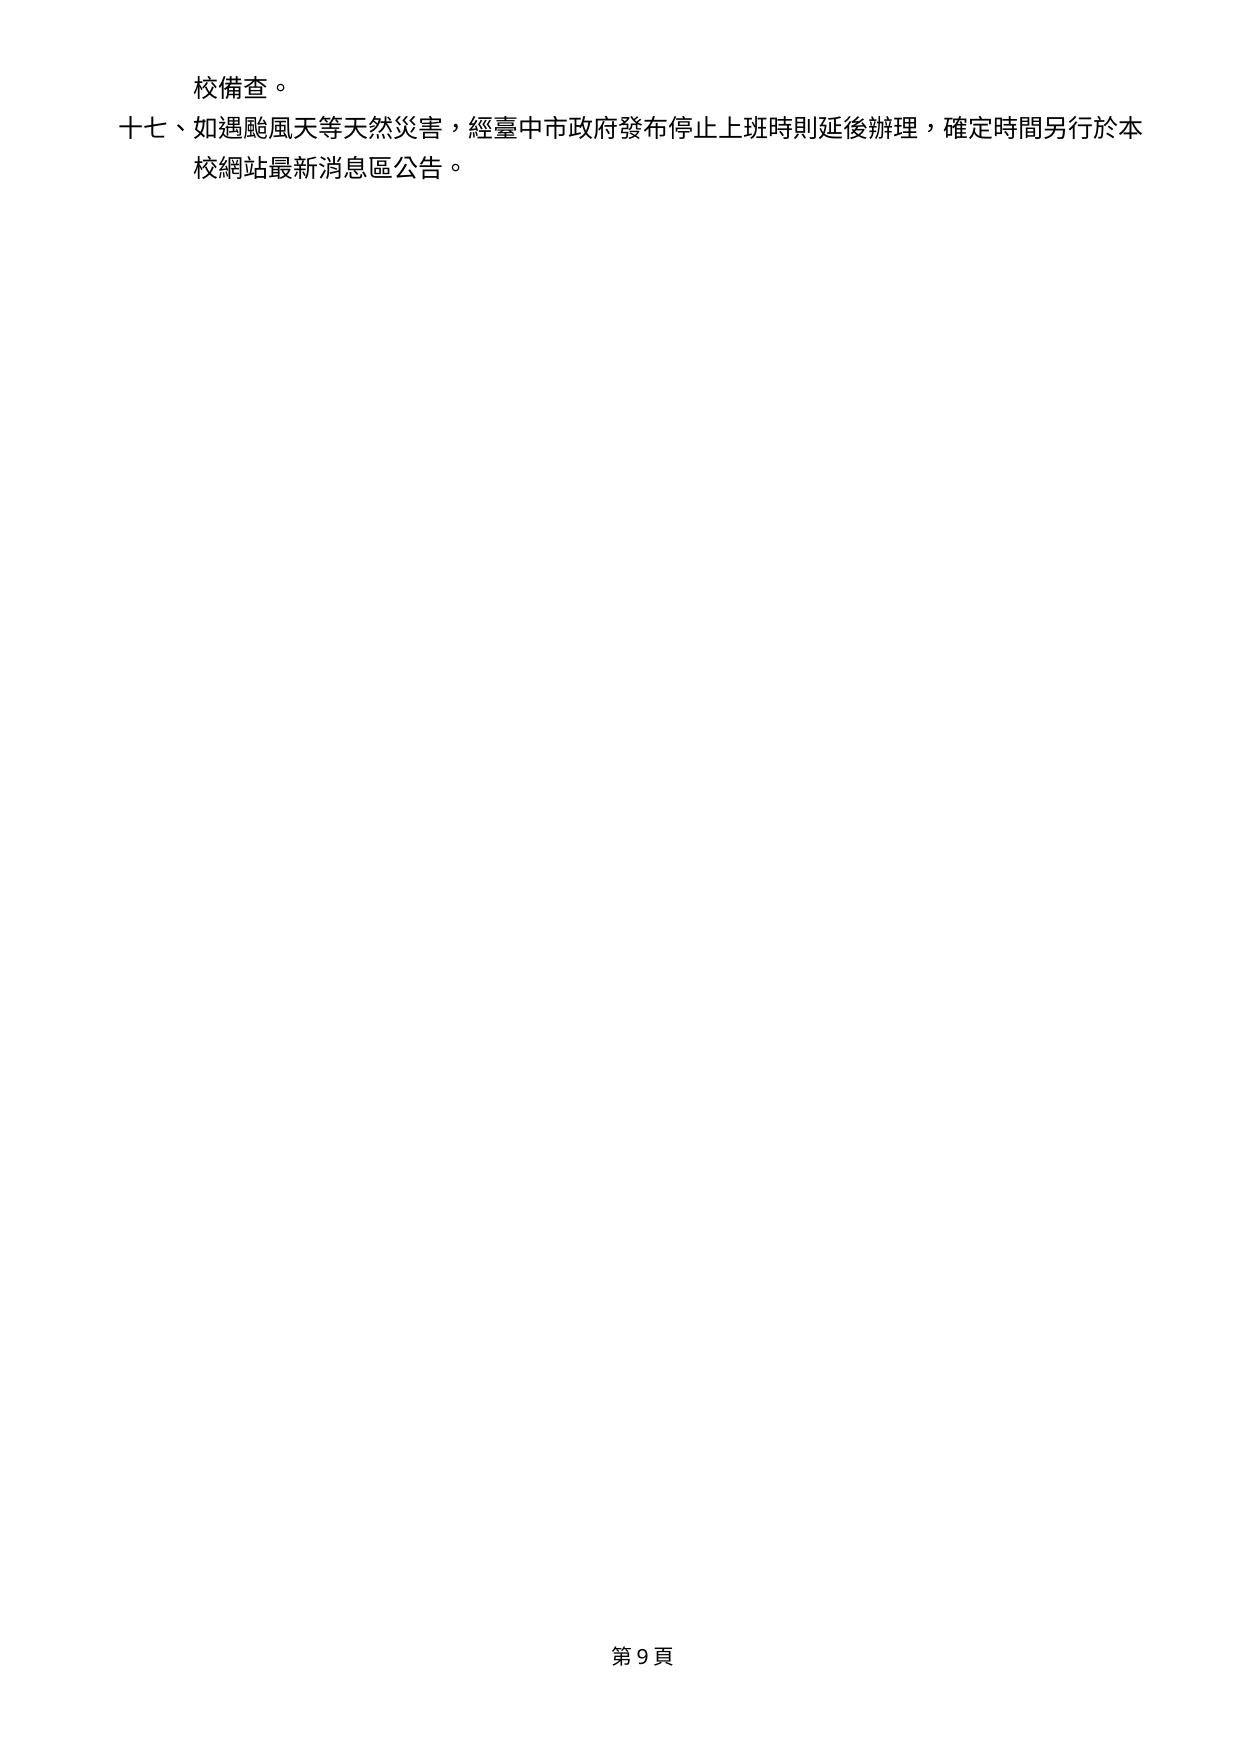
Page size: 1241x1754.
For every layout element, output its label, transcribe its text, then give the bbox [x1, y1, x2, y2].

text 校備查。 [118, 68, 1167, 105]
text 十七、如遇颱風天等天然災害，經臺中市政府發布停止上班時則延後辦理，確定時間另行於本校網站最新消息區公告。 [118, 108, 1167, 184]
